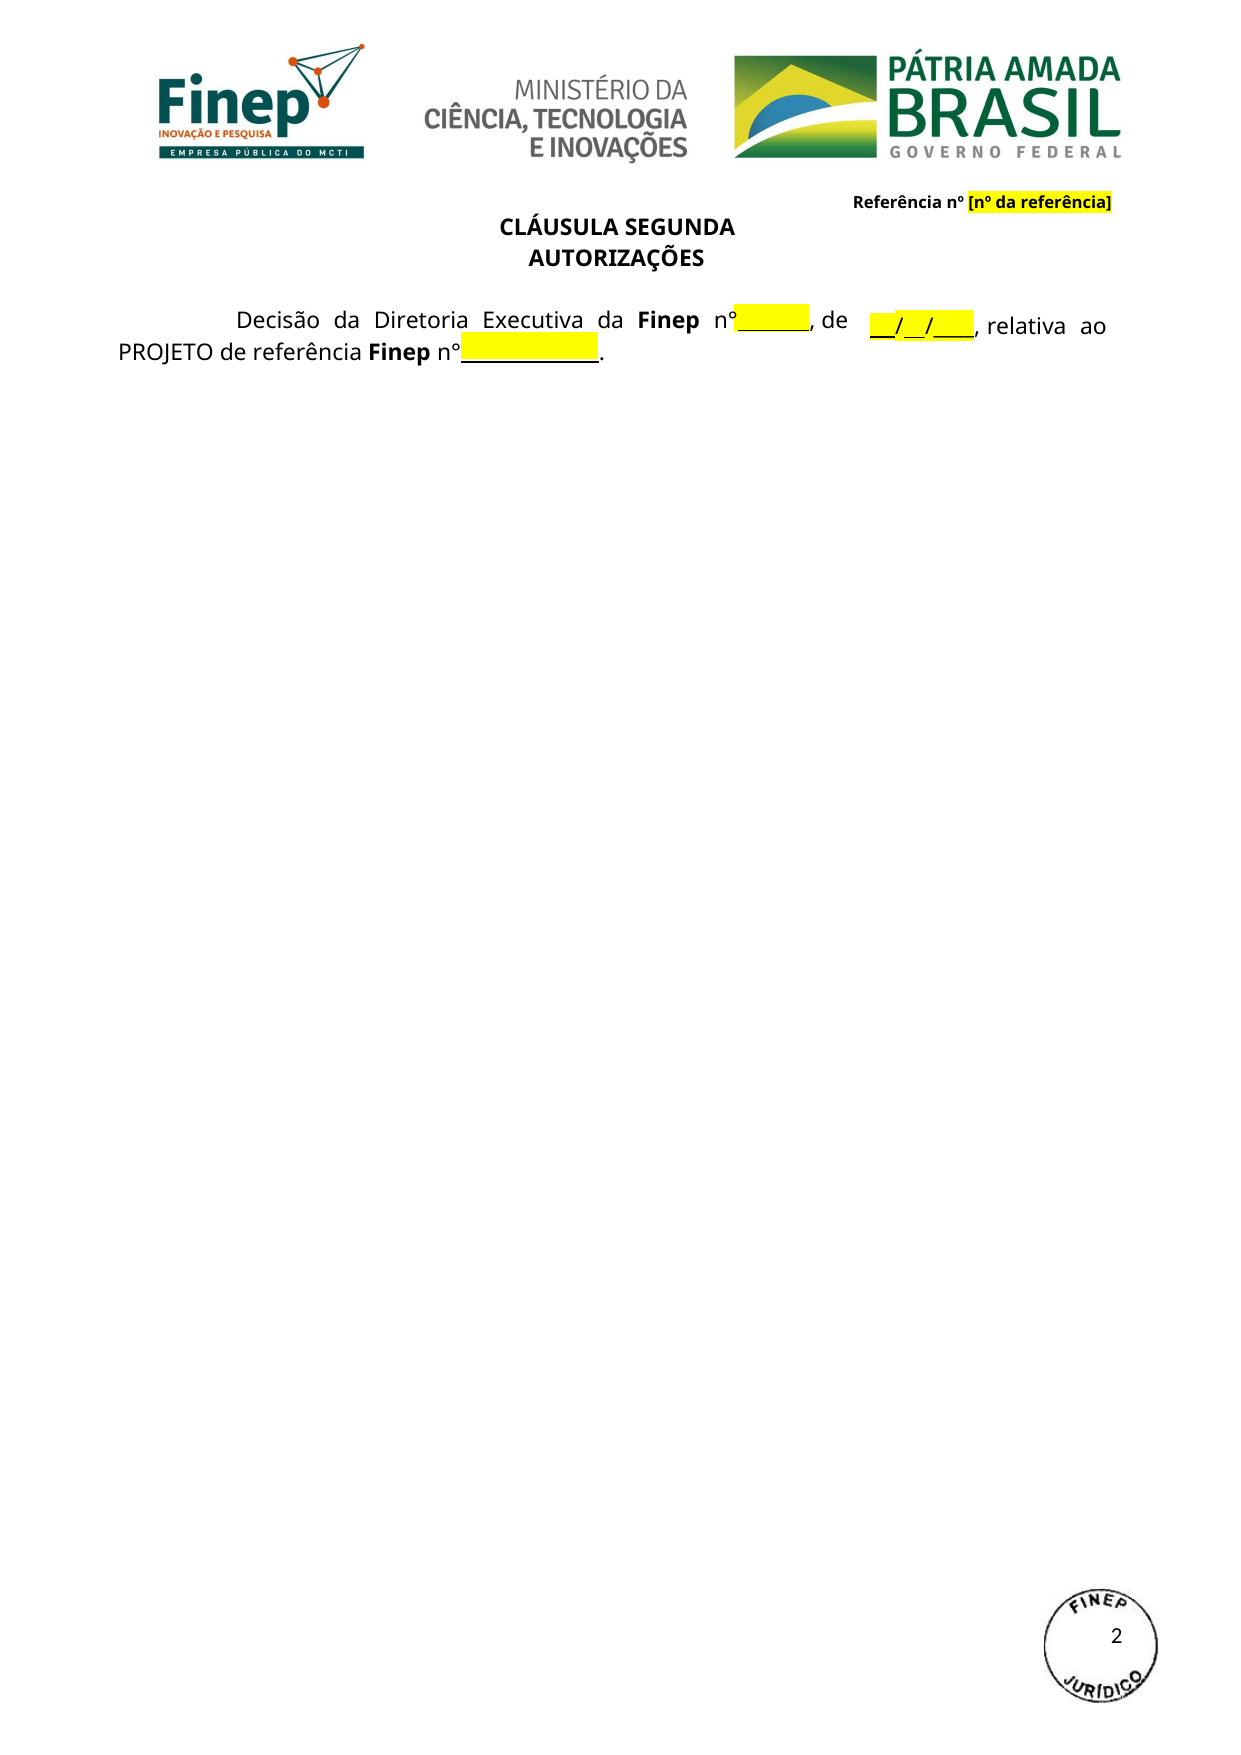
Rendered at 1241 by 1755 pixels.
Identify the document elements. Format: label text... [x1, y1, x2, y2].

subtitle CLÁUSULA SEGUNDA AUTORIZAÇÕES [499, 210, 743, 273]
text Decisão da Diretoria Executiva da Finep n° , de PROJETO de referência Finep n° . [118, 304, 856, 367]
text / /____, relativa ao [870, 310, 1134, 341]
